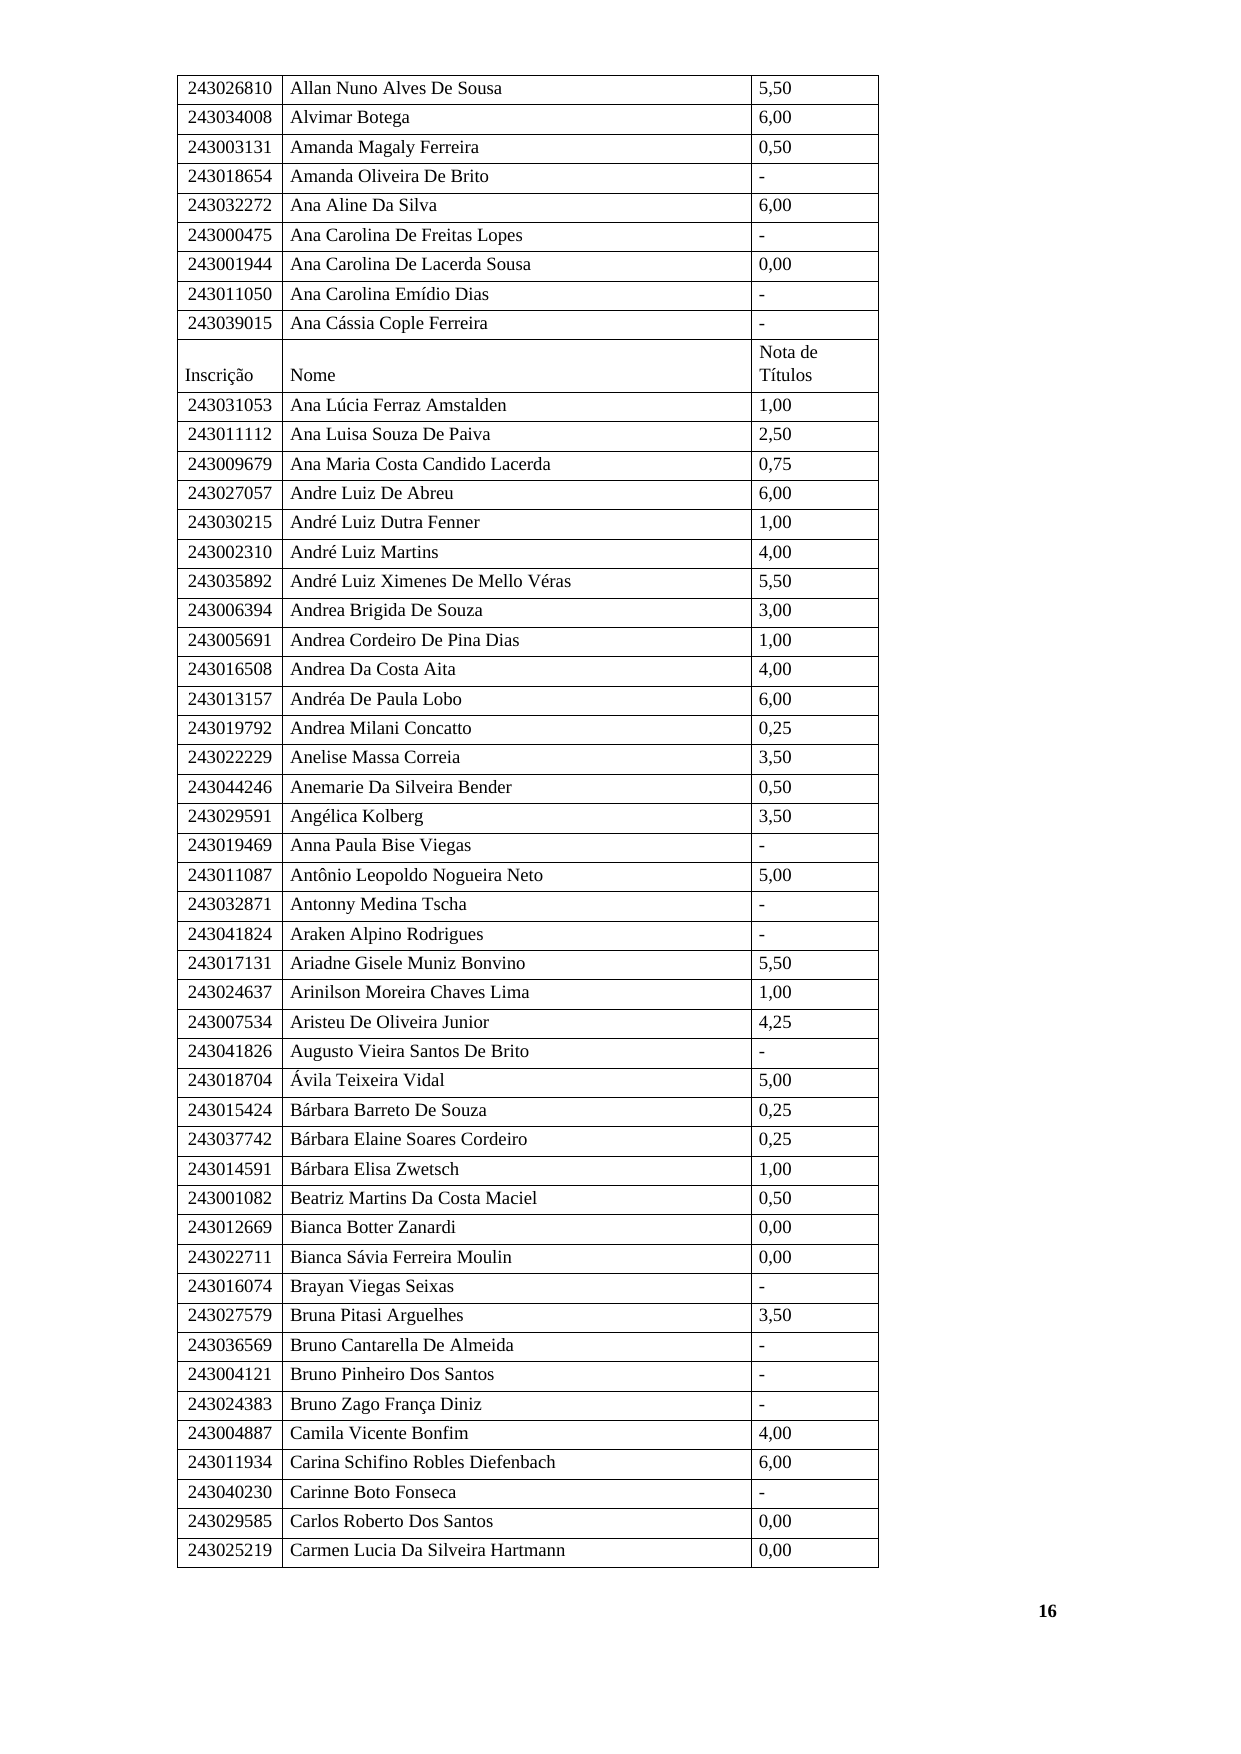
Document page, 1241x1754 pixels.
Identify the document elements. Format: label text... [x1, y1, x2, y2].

table_cell Antônio Leopoldo Nogueira Neto [283, 863, 751, 891]
table_cell Ana Cássia Cople Ferreira [283, 311, 751, 339]
table_cell 243014591 [178, 1157, 282, 1185]
table_cell Carlos Roberto Dos Santos [283, 1509, 751, 1537]
table_cell 243006394 [178, 599, 282, 627]
table_cell Anemarie Da Silveira Bender [283, 775, 751, 803]
table_cell Ana Carolina De Lacerda Sousa [283, 252, 751, 281]
table_cell 0,25 [752, 716, 878, 744]
table_cell 243035892 [178, 569, 282, 597]
table_cell 243027057 [178, 481, 282, 509]
table_cell 5,00 [752, 1069, 878, 1097]
table_cell Ana Lúcia Ferraz Amstalden [283, 393, 751, 421]
table_cell Ana Aline Da Silva [283, 194, 751, 222]
table_cell Amanda Oliveira De Brito [283, 164, 751, 192]
table_cell Beatriz Martins Da Costa Maciel [283, 1186, 751, 1214]
table_cell Carina Schifino Robles Diefenbach [283, 1450, 751, 1479]
table_cell 1,00 [752, 980, 878, 1009]
table_cell 0,00 [752, 1509, 878, 1537]
table_cell Aristeu De Oliveira Junior [283, 1010, 751, 1038]
table_cell 243011112 [178, 422, 282, 451]
table_cell 243032871 [178, 892, 282, 921]
table_cell 243030215 [178, 510, 282, 539]
table_cell 243041824 [178, 922, 282, 950]
table_cell - [752, 1480, 878, 1508]
table_cell Ávila Teixeira Vidal [283, 1069, 751, 1097]
table_cell Carinne Boto Fonseca [283, 1480, 751, 1508]
table_cell Allan Nuno Alves De Sousa [283, 76, 751, 104]
table_cell Inscrição [178, 340, 282, 392]
table_cell 243004121 [178, 1362, 282, 1391]
table_cell 243022229 [178, 745, 282, 774]
table_cell 1,00 [752, 510, 878, 539]
table_cell Ariadne Gisele Muniz Bonvino [283, 951, 751, 979]
table_cell 1,00 [752, 393, 878, 421]
table_cell 243044246 [178, 775, 282, 803]
table_cell 243027579 [178, 1304, 282, 1332]
table_cell 243011934 [178, 1450, 282, 1479]
table_cell Amanda Magaly Ferreira [283, 135, 751, 163]
table_cell Bianca Botter Zanardi [283, 1215, 751, 1244]
table_cell Ana Carolina De Freitas Lopes [283, 223, 751, 251]
table_cell 0,00 [752, 252, 878, 281]
table_cell 243039015 [178, 311, 282, 339]
table_cell 0,00 [752, 1215, 878, 1244]
table_cell - [752, 1333, 878, 1361]
table_cell 3,50 [752, 804, 878, 832]
table_cell 243000475 [178, 223, 282, 251]
table_cell 243001944 [178, 252, 282, 281]
table_cell Araken Alpino Rodrigues [283, 922, 751, 950]
table_cell 243037742 [178, 1127, 282, 1156]
table_cell Brayan Viegas Seixas [283, 1274, 751, 1302]
table_cell 243018654 [178, 164, 282, 192]
table_cell 0,75 [752, 452, 878, 480]
table_cell 243040230 [178, 1480, 282, 1508]
table_cell 0,50 [752, 1186, 878, 1214]
table_cell Anelise Massa Correia [283, 745, 751, 774]
table_cell - [752, 1392, 878, 1420]
table_cell 243013157 [178, 687, 282, 715]
table_cell André Luiz Martins [283, 540, 751, 568]
table_cell Ana Luisa Souza De Paiva [283, 422, 751, 451]
table_cell Andre Luiz De Abreu [283, 481, 751, 509]
table_cell 243036569 [178, 1333, 282, 1361]
table_cell 243026810 [178, 76, 282, 104]
table_cell 6,00 [752, 687, 878, 715]
table_cell 243022711 [178, 1245, 282, 1273]
table_cell 5,00 [752, 863, 878, 891]
table_cell 243019469 [178, 834, 282, 862]
table_cell 6,00 [752, 105, 878, 134]
table_cell - [752, 1362, 878, 1391]
table_cell Bianca Sávia Ferreira Moulin [283, 1245, 751, 1273]
table_cell - [752, 834, 878, 862]
table_cell 243003131 [178, 135, 282, 163]
table_cell Carmen Lucia Da Silveira Hartmann [283, 1539, 751, 1567]
table_cell 3,50 [752, 745, 878, 774]
table_cell 243009679 [178, 452, 282, 480]
table_cell 243016508 [178, 657, 282, 686]
table_cell Bruno Cantarella De Almeida [283, 1333, 751, 1361]
table_cell 6,00 [752, 1450, 878, 1479]
table_cell Ana Carolina Emídio Dias [283, 282, 751, 310]
table_cell Augusto Vieira Santos De Brito [283, 1039, 751, 1067]
table_cell 243024383 [178, 1392, 282, 1420]
table_cell 243019792 [178, 716, 282, 744]
table_cell 243017131 [178, 951, 282, 979]
table_cell Bárbara Barreto De Souza [283, 1098, 751, 1126]
table_cell - [752, 892, 878, 921]
table_cell 243029585 [178, 1509, 282, 1537]
table_cell 2,50 [752, 422, 878, 451]
table_cell 6,00 [752, 194, 878, 222]
table_cell 0,25 [752, 1098, 878, 1126]
table_cell - [752, 1274, 878, 1302]
table_cell 243011087 [178, 863, 282, 891]
table_cell - [752, 164, 878, 192]
table_cell Camila Vicente Bonfim [283, 1421, 751, 1449]
table_cell 4,25 [752, 1010, 878, 1038]
table_cell 0,00 [752, 1539, 878, 1567]
table_cell 243018704 [178, 1069, 282, 1097]
table_cell 5,50 [752, 569, 878, 597]
table_cell Nome [283, 340, 751, 392]
table_cell Andrea Milani Concatto [283, 716, 751, 744]
table_cell Andréa De Paula Lobo [283, 687, 751, 715]
table_cell 3,50 [752, 1304, 878, 1332]
table_cell Bruna Pitasi Arguelhes [283, 1304, 751, 1332]
table_cell André Luiz Dutra Fenner [283, 510, 751, 539]
table_cell - [752, 223, 878, 251]
table_cell 243001082 [178, 1186, 282, 1214]
table_cell Andrea Da Costa Aita [283, 657, 751, 686]
table_cell 243025219 [178, 1539, 282, 1567]
table_cell 0,25 [752, 1127, 878, 1156]
table_cell - [752, 282, 878, 310]
table_cell Andrea Brigida De Souza [283, 599, 751, 627]
table_cell Andrea Cordeiro De Pina Dias [283, 628, 751, 656]
table_cell 5,50 [752, 76, 878, 104]
table_cell André Luiz Ximenes De Mello Véras [283, 569, 751, 597]
table_cell 1,00 [752, 1157, 878, 1185]
table_cell 4,00 [752, 1421, 878, 1449]
table_cell Bruno Zago França Diniz [283, 1392, 751, 1420]
table_cell Alvimar Botega [283, 105, 751, 134]
table_cell 0,50 [752, 775, 878, 803]
table_cell 243034008 [178, 105, 282, 134]
table_cell 5,50 [752, 951, 878, 979]
table_cell Angélica Kolberg [283, 804, 751, 832]
table_cell 243016074 [178, 1274, 282, 1302]
table_cell - [752, 311, 878, 339]
table_cell 243005691 [178, 628, 282, 656]
table_cell 1,00 [752, 628, 878, 656]
table_cell 243015424 [178, 1098, 282, 1126]
table_cell 243012669 [178, 1215, 282, 1244]
table_cell Bárbara Elisa Zwetsch [283, 1157, 751, 1185]
table_cell 243002310 [178, 540, 282, 568]
table_cell 243007534 [178, 1010, 282, 1038]
table_cell Antonny Medina Tscha [283, 892, 751, 921]
table_cell 6,00 [752, 481, 878, 509]
table_cell 243024637 [178, 980, 282, 1009]
table_cell 243004887 [178, 1421, 282, 1449]
table_cell 243011050 [178, 282, 282, 310]
table_cell 0,50 [752, 135, 878, 163]
table_cell Bruno Pinheiro Dos Santos [283, 1362, 751, 1391]
table_cell Nota de Títulos [752, 340, 878, 392]
table_cell - [752, 1039, 878, 1067]
table_cell Ana Maria Costa Candido Lacerda [283, 452, 751, 480]
table_cell Anna Paula Bise Viegas [283, 834, 751, 862]
table_cell 4,00 [752, 540, 878, 568]
table_cell 0,00 [752, 1245, 878, 1273]
table_cell 4,00 [752, 657, 878, 686]
table_cell - [752, 922, 878, 950]
table_cell 3,00 [752, 599, 878, 627]
table_cell 243041826 [178, 1039, 282, 1067]
table_cell 243031053 [178, 393, 282, 421]
table_cell 243029591 [178, 804, 282, 832]
table_cell Bárbara Elaine Soares Cordeiro [283, 1127, 751, 1156]
table_cell 243032272 [178, 194, 282, 222]
table_cell Arinilson Moreira Chaves Lima [283, 980, 751, 1009]
